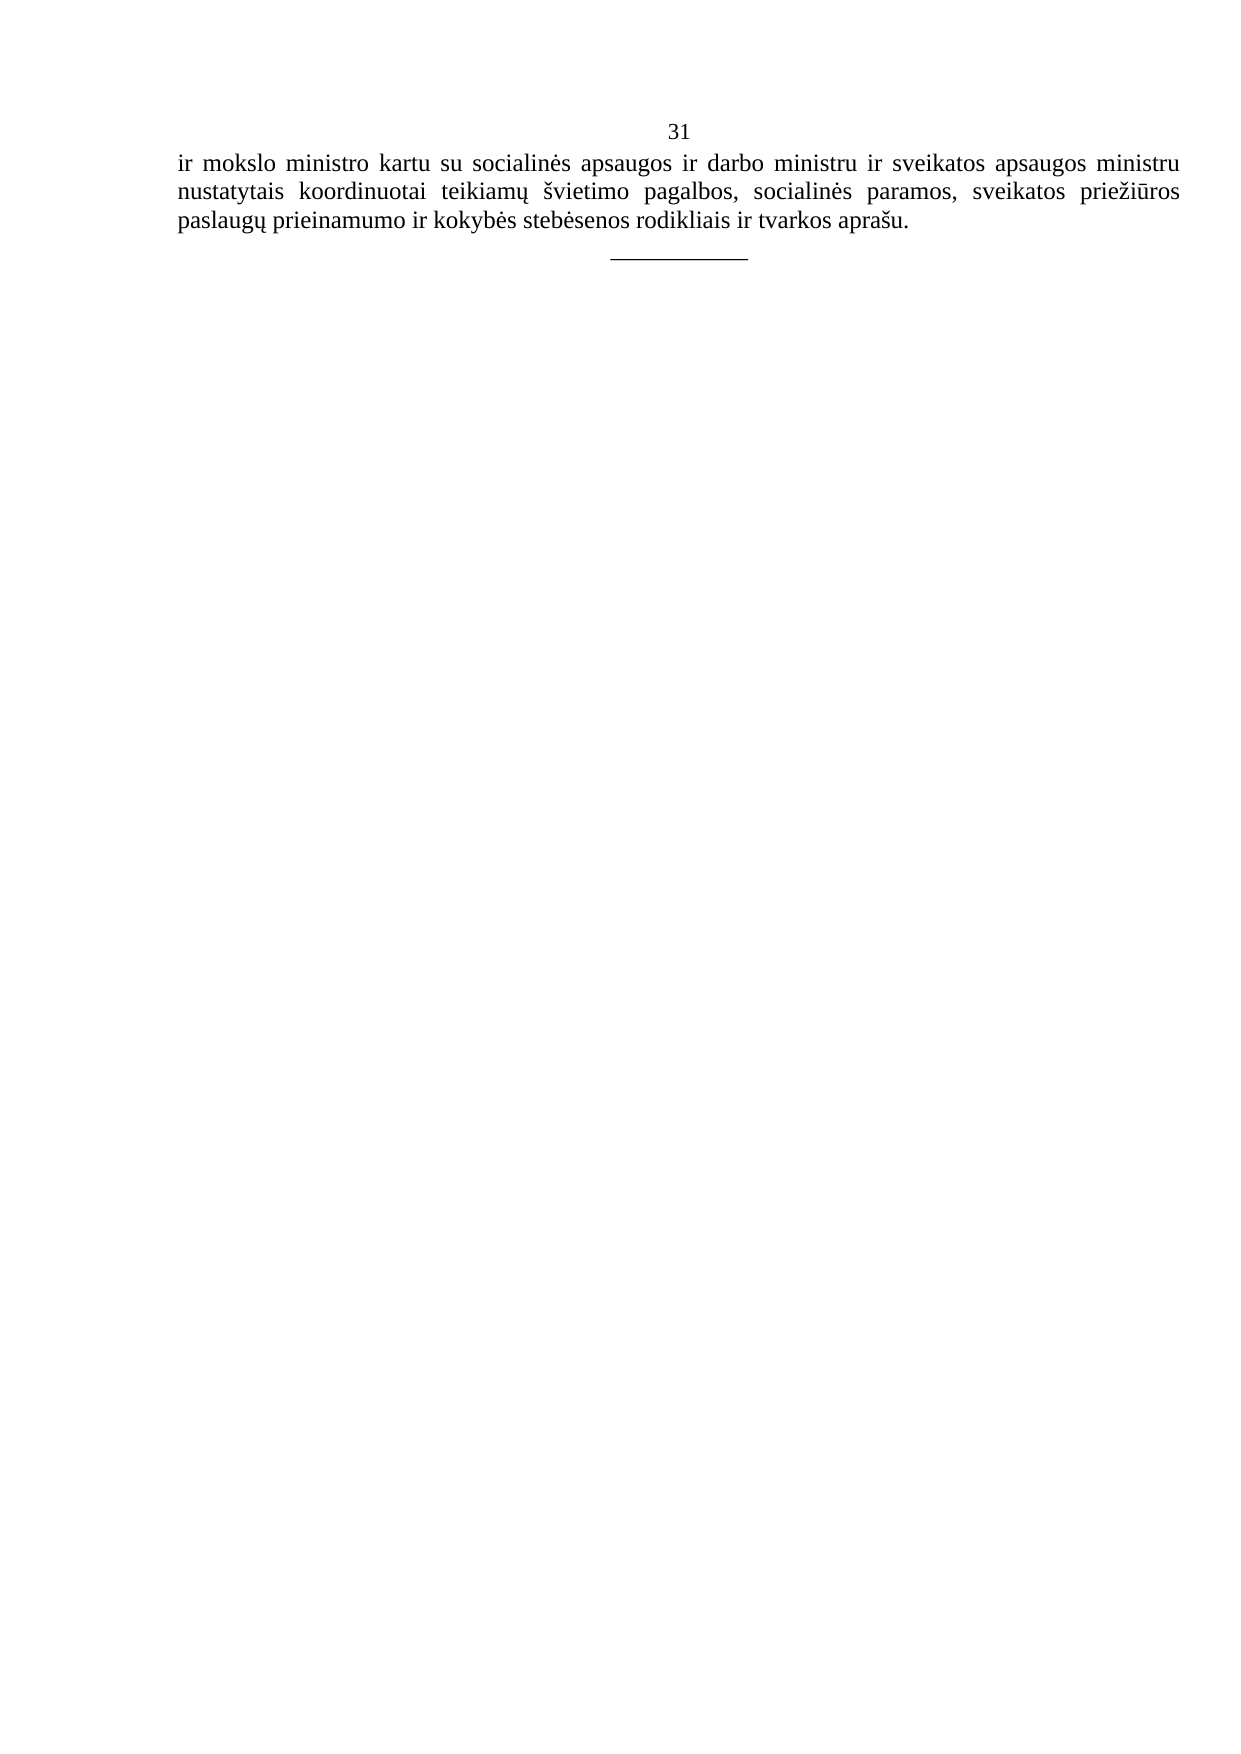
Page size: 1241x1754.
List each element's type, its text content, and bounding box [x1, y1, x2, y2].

text ___________ [177, 234, 1181, 263]
text ir mokslo ministro kartu su socialinės apsaugos ir darbo ministru ir sveikatos apsaugos ministru nustatytais koordinuotai teikiamų švietimo pagalbos, socialinės paramos, sveikatos priežiūros paslaugų prieinamumo ir kokybės stebėsenos rodikliais ir tvarkos aprašu. [177, 148, 1181, 234]
